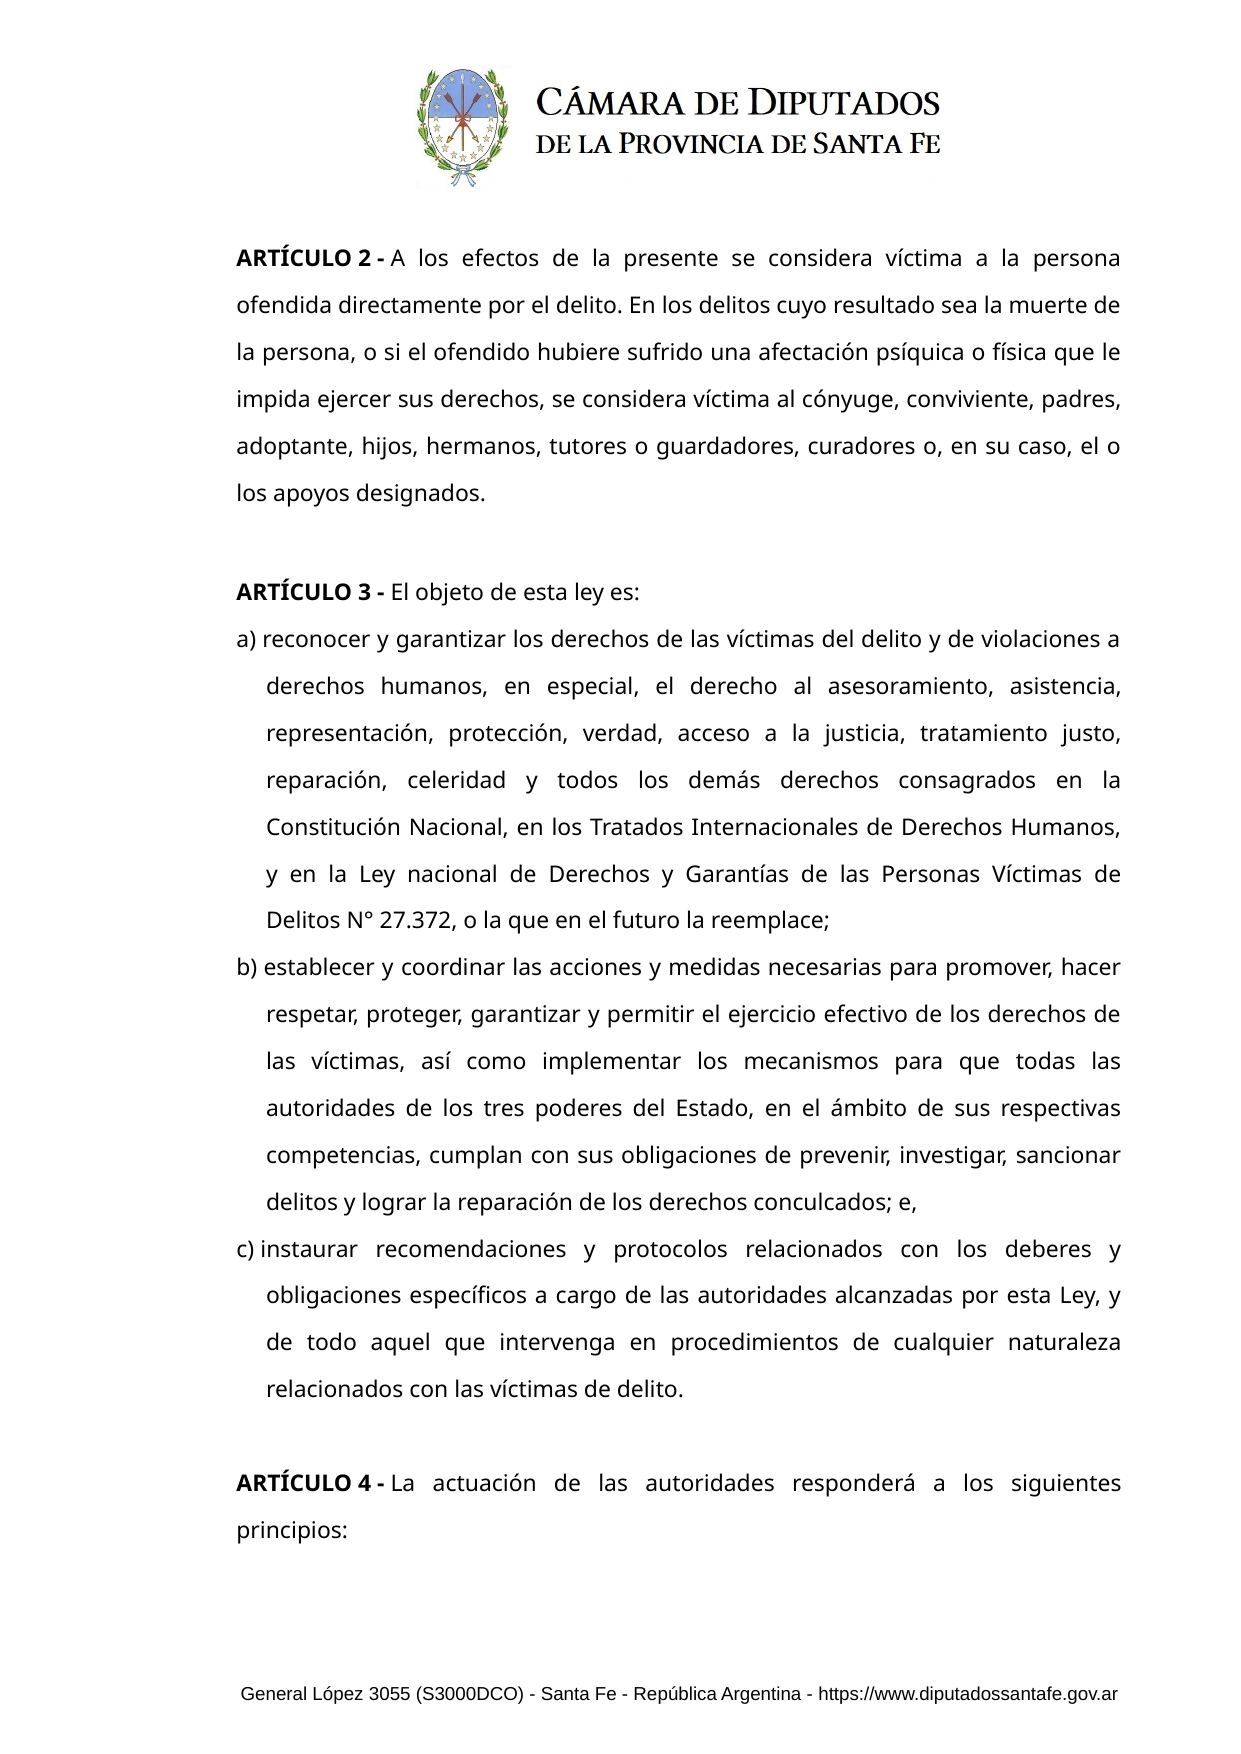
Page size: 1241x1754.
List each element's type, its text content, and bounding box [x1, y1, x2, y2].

list El objeto de esta ley es: [236, 576, 1122, 607]
list La actuación de las autoridades responderá a los siguientes principios: [236, 1467, 1122, 1545]
picture [413, 65, 945, 189]
list instaurar recomendaciones y protocolos relacionados con los deberes y obligaciones específicos a cargo de las autoridades alcanzadas por esta Ley, y de todo aquel que intervenga en procedimientos de cualquier naturaleza relacionados con las víctimas de delito. [236, 1232, 1122, 1404]
list A los efectos de la presente se considera víctima a la persona ofendida directamente por el delito. En los delitos cuyo resultado sea la muerte de la persona, o si el ofendido hubiere sufrido una afectación psíquica o física que le impida ejercer sus derechos, se considera víctima al cónyuge, conviviente, padres, adoptante, hijos, hermanos, tutores o guardadores, curadores o, en su caso, el o los apoyos designados. [236, 242, 1122, 508]
list establecer y coordinar las acciones y medidas necesarias para promover, hacer respetar, proteger, garantizar y permitir el ejercicio efectivo de los derechos de las víctimas, así como implementar los mecanismos para que todas las autoridades de los tres poderes del Estado, en el ámbito de sus respectivas competencias, cumplan con sus obligaciones de prevenir, investigar, sancionar delitos y lograr la reparación de los derechos conculcados; e, [236, 951, 1122, 1217]
list reconocer y garantizar los derechos de las víctimas del delito y de violaciones a derechos humanos, en especial, el derecho al asesoramiento, asistencia, representación, protección, verdad, acceso a la justicia, tratamiento justo, reparación, celeridad y todos los demás derechos consagrados en la Constitución Nacional, en los Tratados Internacionales de Derechos Humanos, y en la Ley nacional de Derechos y Garantías de las Personas Víctimas de Delitos N° 27.372, o la que en el futuro la reemplace; [236, 623, 1122, 936]
